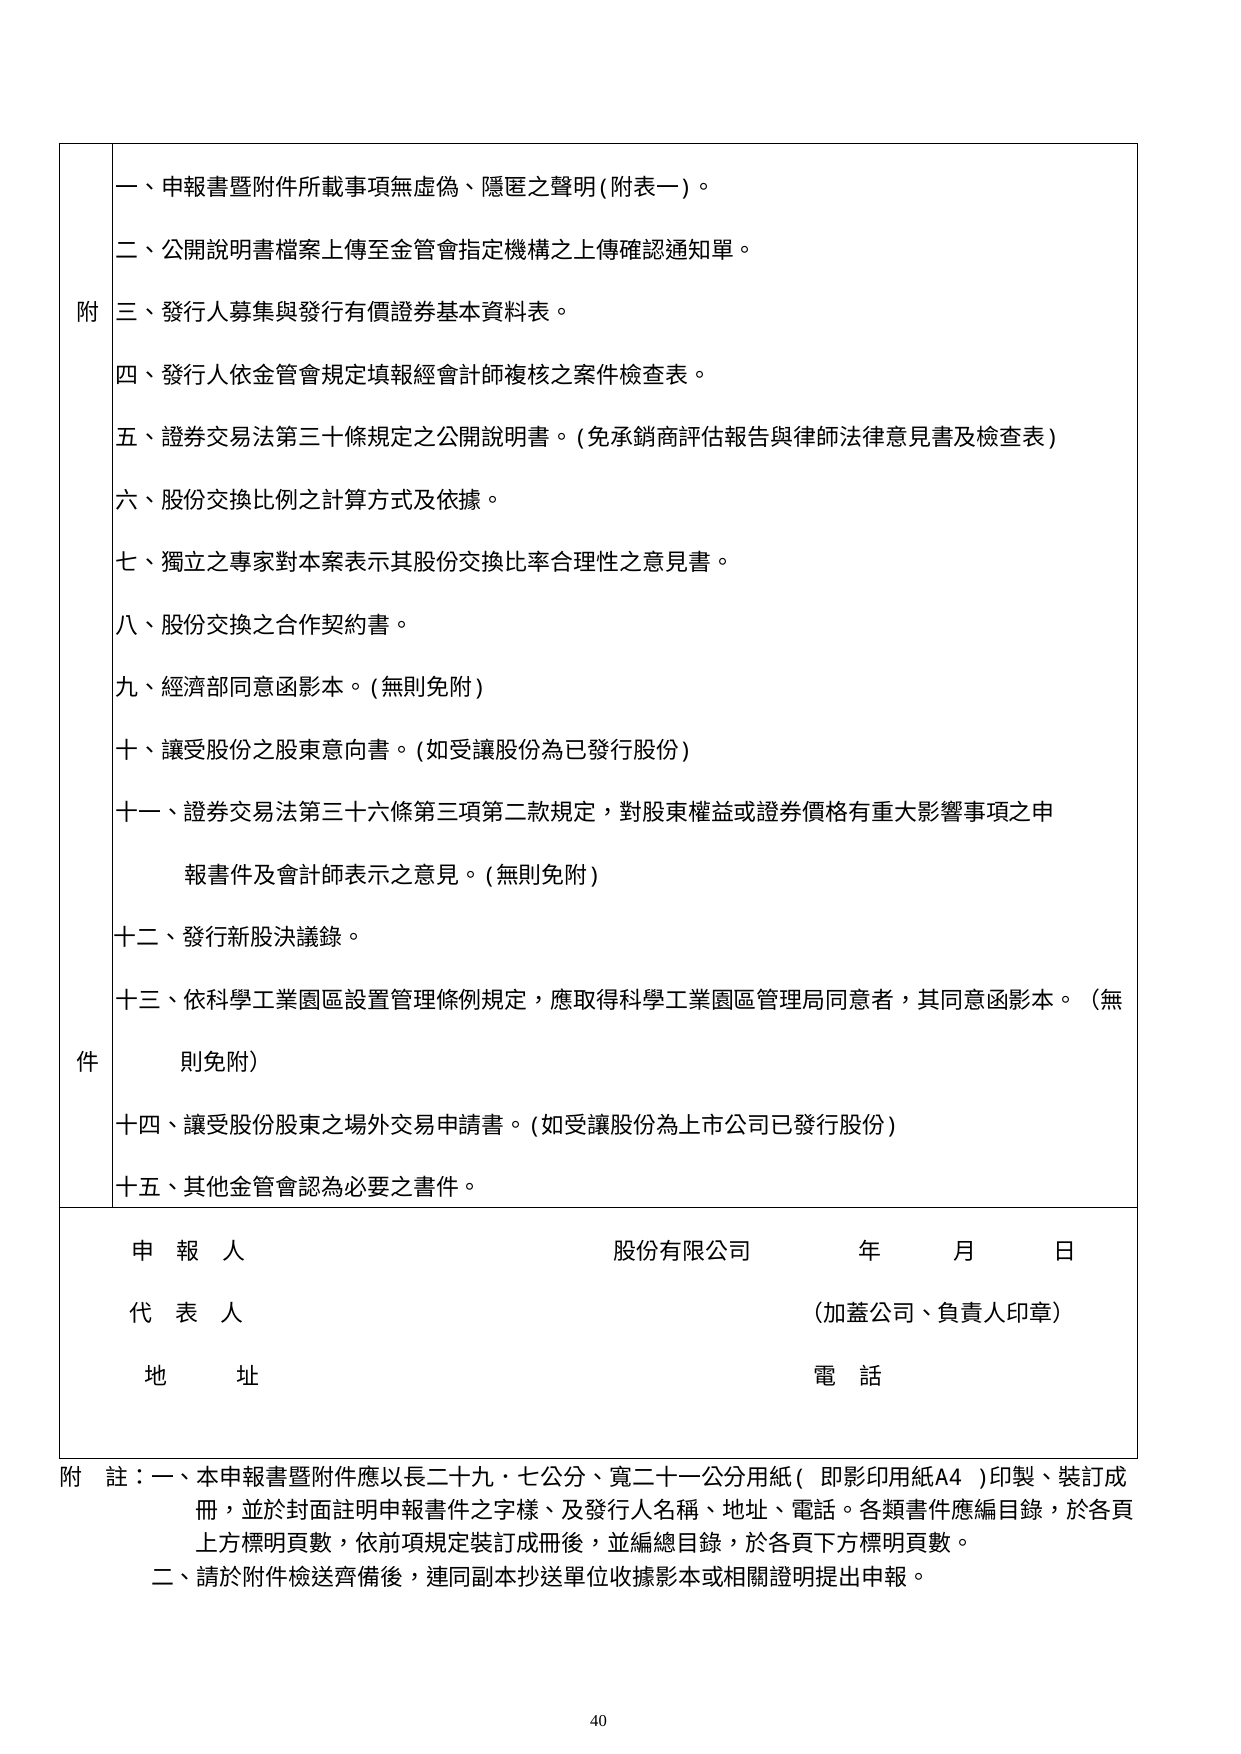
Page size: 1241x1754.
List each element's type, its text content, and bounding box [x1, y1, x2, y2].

table_cell 一、申報書暨附件所載事項無虛偽、隱匿之聲明(附表一)。 二、公開說明書檔案上傳至金管會指定機構之上傳確認通知單。 三、發行人募集與發行有價證券基本資料表。 四、發行人依金管會規定填報經會計師複核之案件檢查表。 五、證券交易法第三十條規定之公開說明書。(免承銷商評估報告與律師法律意見書及檢查表) 六、股份交換比例之計算方式及依據。 七、獨立之專家對本案表示其股份交換比率合理性之意見書。 八、股份交換之合作契約書。 九、經濟部同意函影本。(無則免附) 十、讓受股份之股東意向書。(如受讓股份為已發行股份) 十一、證券交易法第三十六條第三項第二款規定，對股東權益或證券價格有重大影響事項之申 報書件及會計師表示之意見。(無則免附) 十二、發行新股決議錄。 十三、依科學工業園區設置管理條例規定，應取得科學工業園區管理局同意者，其同意函影本。（無則免附） 十四、讓受股份股東之場外交易申請書。(如受讓股份為上市公司已發行股份) 十五、其他金管會認為必要之書件。 [113, 144, 1137, 1207]
text 附 註：一、本申報書暨附件應以長二十九．七公分、寬二十一公分用紙( 即影印用紙A4 )印製、裝訂成冊，並於封面註明申報書件之字樣、及發行人名稱、地址、電話。各類書件應編目錄，於各頁上方標明頁數，依前項規定裝訂成冊後，並編總目錄，於各頁下方標明頁數。 [59, 1459, 1137, 1558]
table_cell 申 報 人 股份有限公司 年 月 日 代 表 人 （加蓋公司、負責人印章） 地 址 電 話 [60, 1208, 1137, 1458]
table_cell 附 件 [60, 144, 112, 1207]
text 二、請於附件檢送齊備後，連同副本抄送單位收據影本或相關證明提出申報。 [59, 1558, 1137, 1592]
